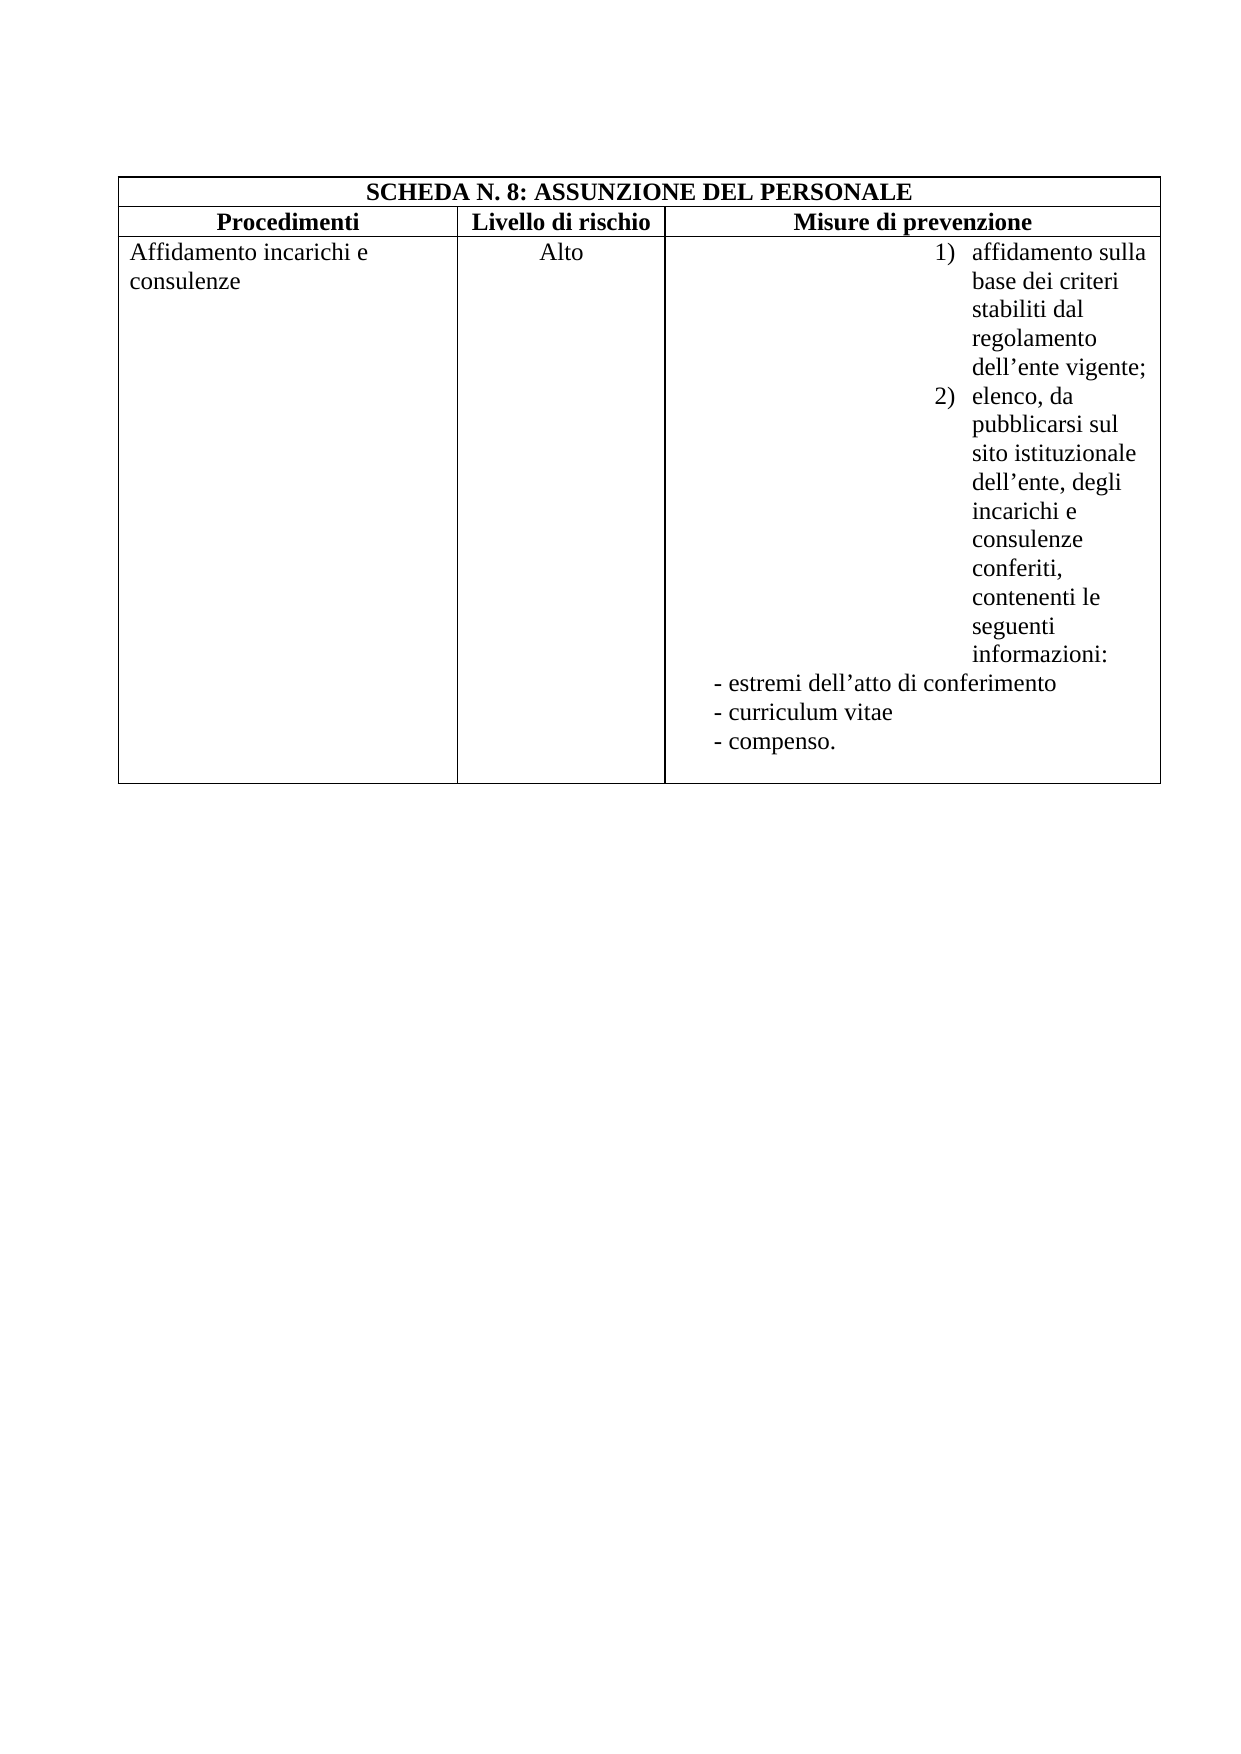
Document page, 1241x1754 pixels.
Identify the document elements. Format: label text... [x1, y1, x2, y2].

table_cell Procedimenti [119, 207, 457, 236]
table_cell affidamento sulla base dei criteri stabiliti dal regolamento dell’ente vigente; elenco, da pubblicarsi sul sito istituzionale dell’ente, degli incarichi e consulenze conferiti, contenenti le seguenti informazioni: - estremi dell’atto di conferimento - curriculum vitae - compenso. [666, 237, 1160, 783]
table_cell Misure di prevenzione [666, 207, 1160, 236]
table_cell Livello di rischio [458, 207, 664, 236]
table_cell Alto [458, 237, 664, 783]
table_header SCHEDA N. 8: ASSUNZIONE DEL PERSONALE [119, 178, 1160, 206]
table_cell Affidamento incarichi e consulenze [119, 237, 457, 783]
